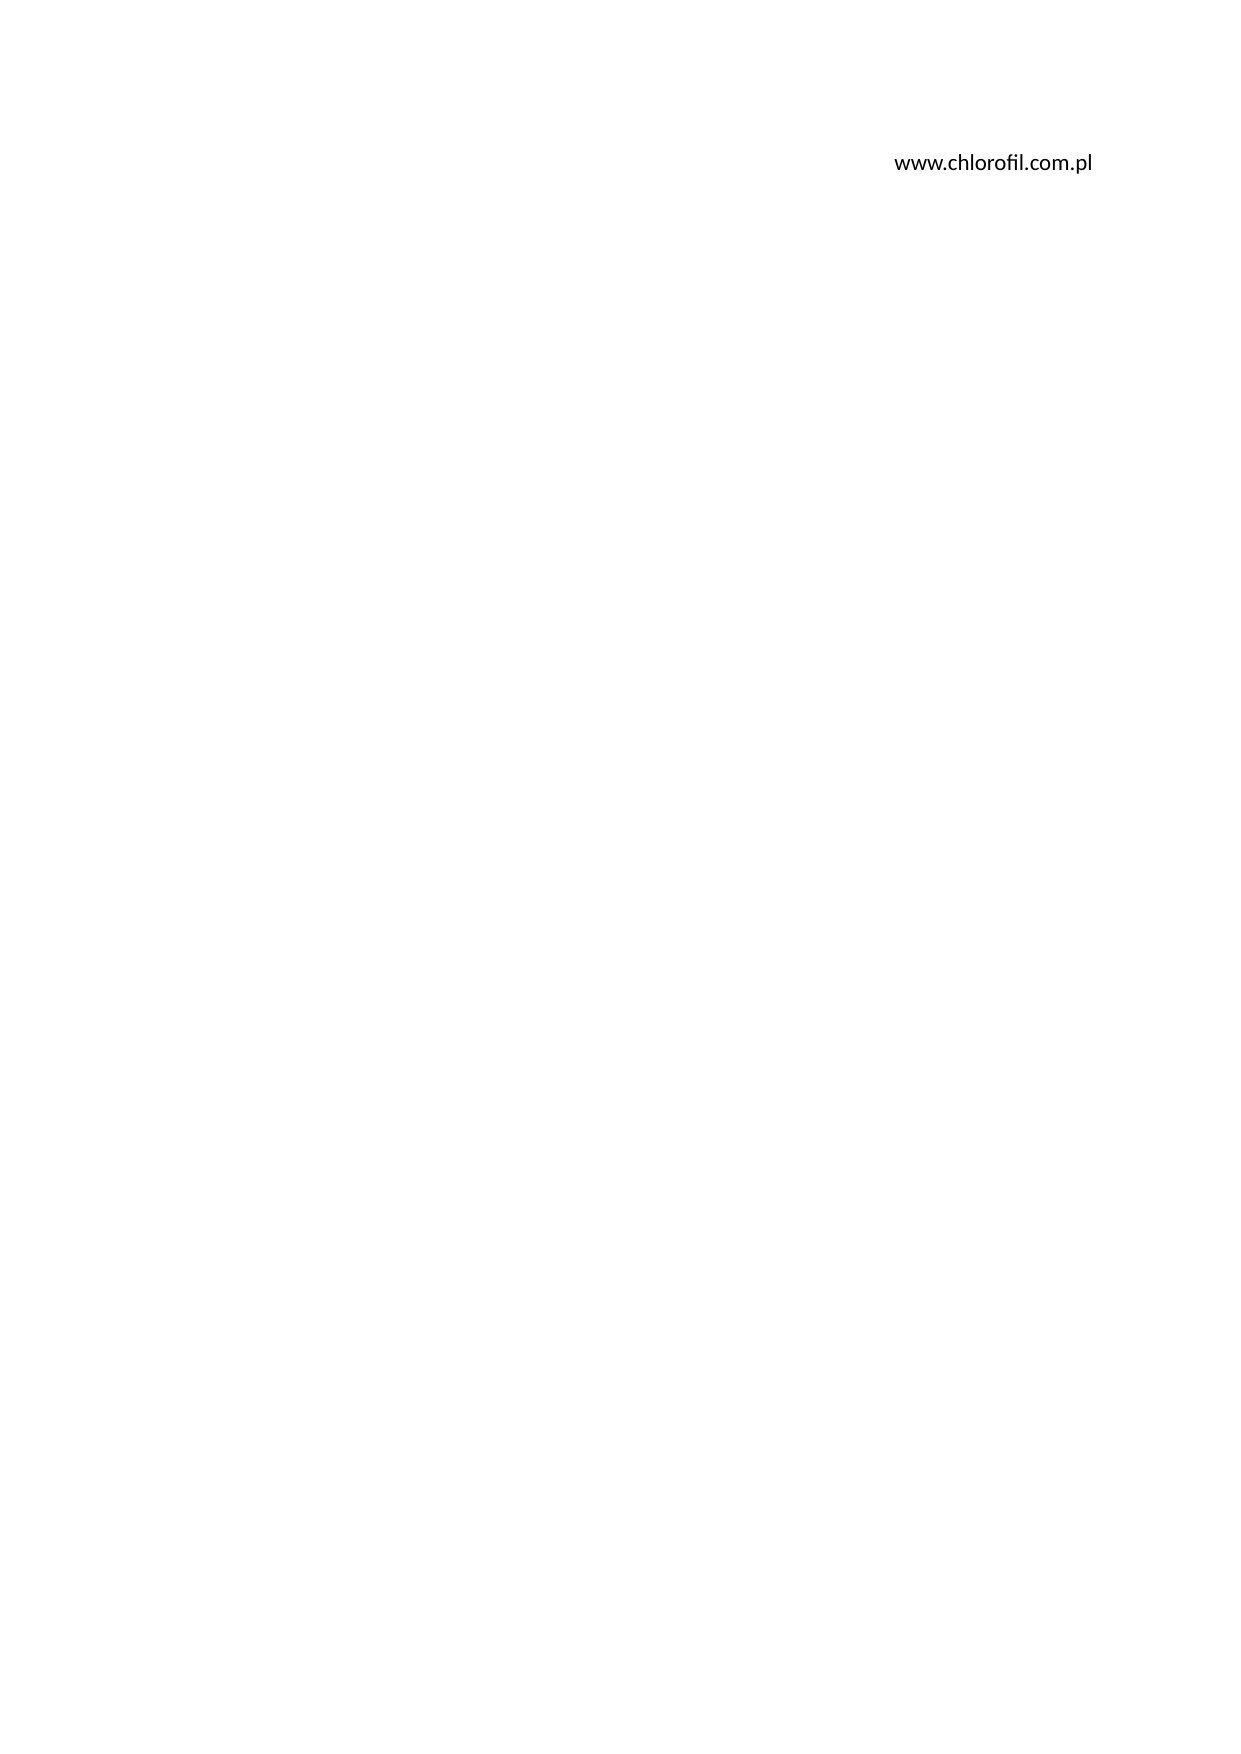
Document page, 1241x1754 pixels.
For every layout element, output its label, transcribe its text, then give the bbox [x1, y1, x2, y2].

text www.chlorofil.com.pl [148, 148, 1093, 176]
